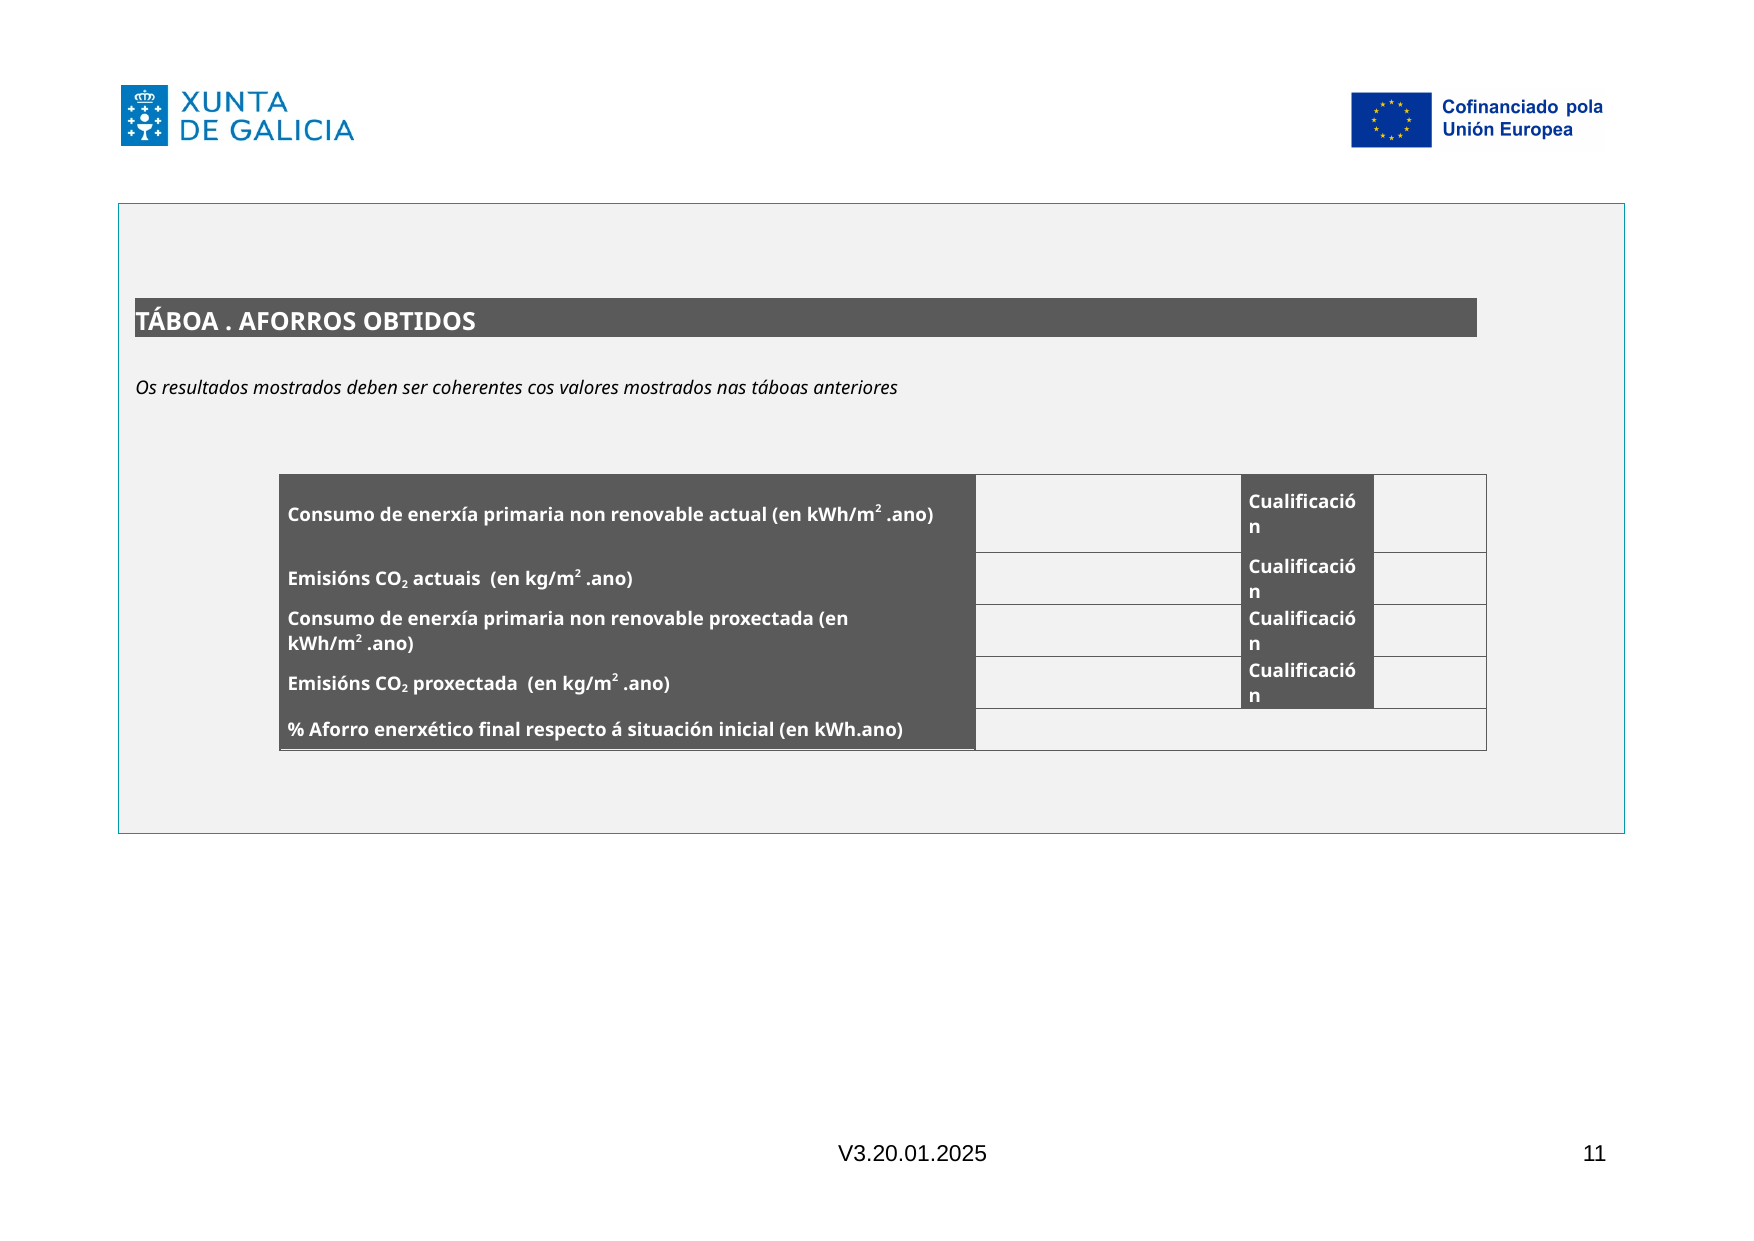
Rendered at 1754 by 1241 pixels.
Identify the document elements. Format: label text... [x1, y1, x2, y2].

table_cell Consumo de enerxía primaria non renovable proxectada (en kWh/m2 .ano) [281, 605, 974, 656]
table_cell Emisións CO2 actuais (en kg/m2 .ano) [281, 553, 974, 604]
table_cell [1481, 337, 1486, 368]
table_cell [135, 474, 279, 552]
picture [1348, 88, 1604, 152]
table_cell [975, 431, 1477, 474]
table_cell [135, 750, 280, 781]
table_cell [135, 400, 1477, 431]
table_cell [714, 337, 1477, 368]
table_cell Consumo de enerxía primaria non renovable actual (en kWh/m2 .ano) [281, 475, 974, 552]
table_cell Cualificación [1242, 605, 1373, 656]
table_cell [1374, 657, 1486, 708]
table_cell [135, 337, 280, 368]
table_cell [425, 431, 569, 474]
table_cell Emisións CO2 proxectada (en kg/m2 .ano) [281, 657, 974, 708]
table_cell [570, 431, 975, 474]
table_cell Os resultados mostrados deben ser coherentes cos valores mostrados nas táboas anteriores [135, 369, 1477, 400]
table_cell [1374, 553, 1486, 604]
table_cell [976, 553, 1241, 604]
table_cell [1477, 369, 1481, 400]
table_header [1481, 298, 1486, 337]
table_cell [1477, 751, 1481, 781]
table_cell [135, 656, 279, 708]
table_cell [1477, 337, 1481, 368]
table_cell [1481, 369, 1486, 400]
table_cell [976, 709, 1486, 749]
table_cell [280, 431, 425, 474]
table_cell [1477, 431, 1481, 474]
table_cell [1481, 751, 1486, 781]
table_cell [1481, 431, 1486, 474]
table_cell [135, 431, 280, 474]
table_cell [135, 552, 279, 604]
table_cell Cualificación [1242, 553, 1373, 604]
table_header [1477, 298, 1481, 337]
table_cell [280, 337, 425, 368]
table_cell [976, 605, 1241, 656]
table_cell [570, 751, 975, 781]
table_header TÁBOA . AFORROS OBTIDOS [135, 298, 1477, 337]
table_cell [280, 751, 425, 781]
table_cell [976, 657, 1241, 708]
table_cell [570, 337, 714, 368]
table_cell [135, 708, 279, 749]
table_cell [1481, 400, 1486, 431]
table_cell [425, 751, 569, 781]
table_cell % Aforro enerxético final respecto á situación inicial (en kWh.ano) [281, 709, 974, 749]
table_cell Cualificación [1242, 475, 1373, 552]
table_cell [1374, 605, 1486, 656]
table_cell [119, 204, 1624, 833]
table_cell [975, 751, 1477, 781]
picture [121, 85, 354, 146]
table_cell [1477, 400, 1481, 431]
table_cell Cualificación [1242, 657, 1373, 708]
table_cell [1374, 475, 1486, 552]
table_cell [425, 337, 569, 368]
table_cell [976, 475, 1241, 552]
table_cell [135, 604, 279, 656]
